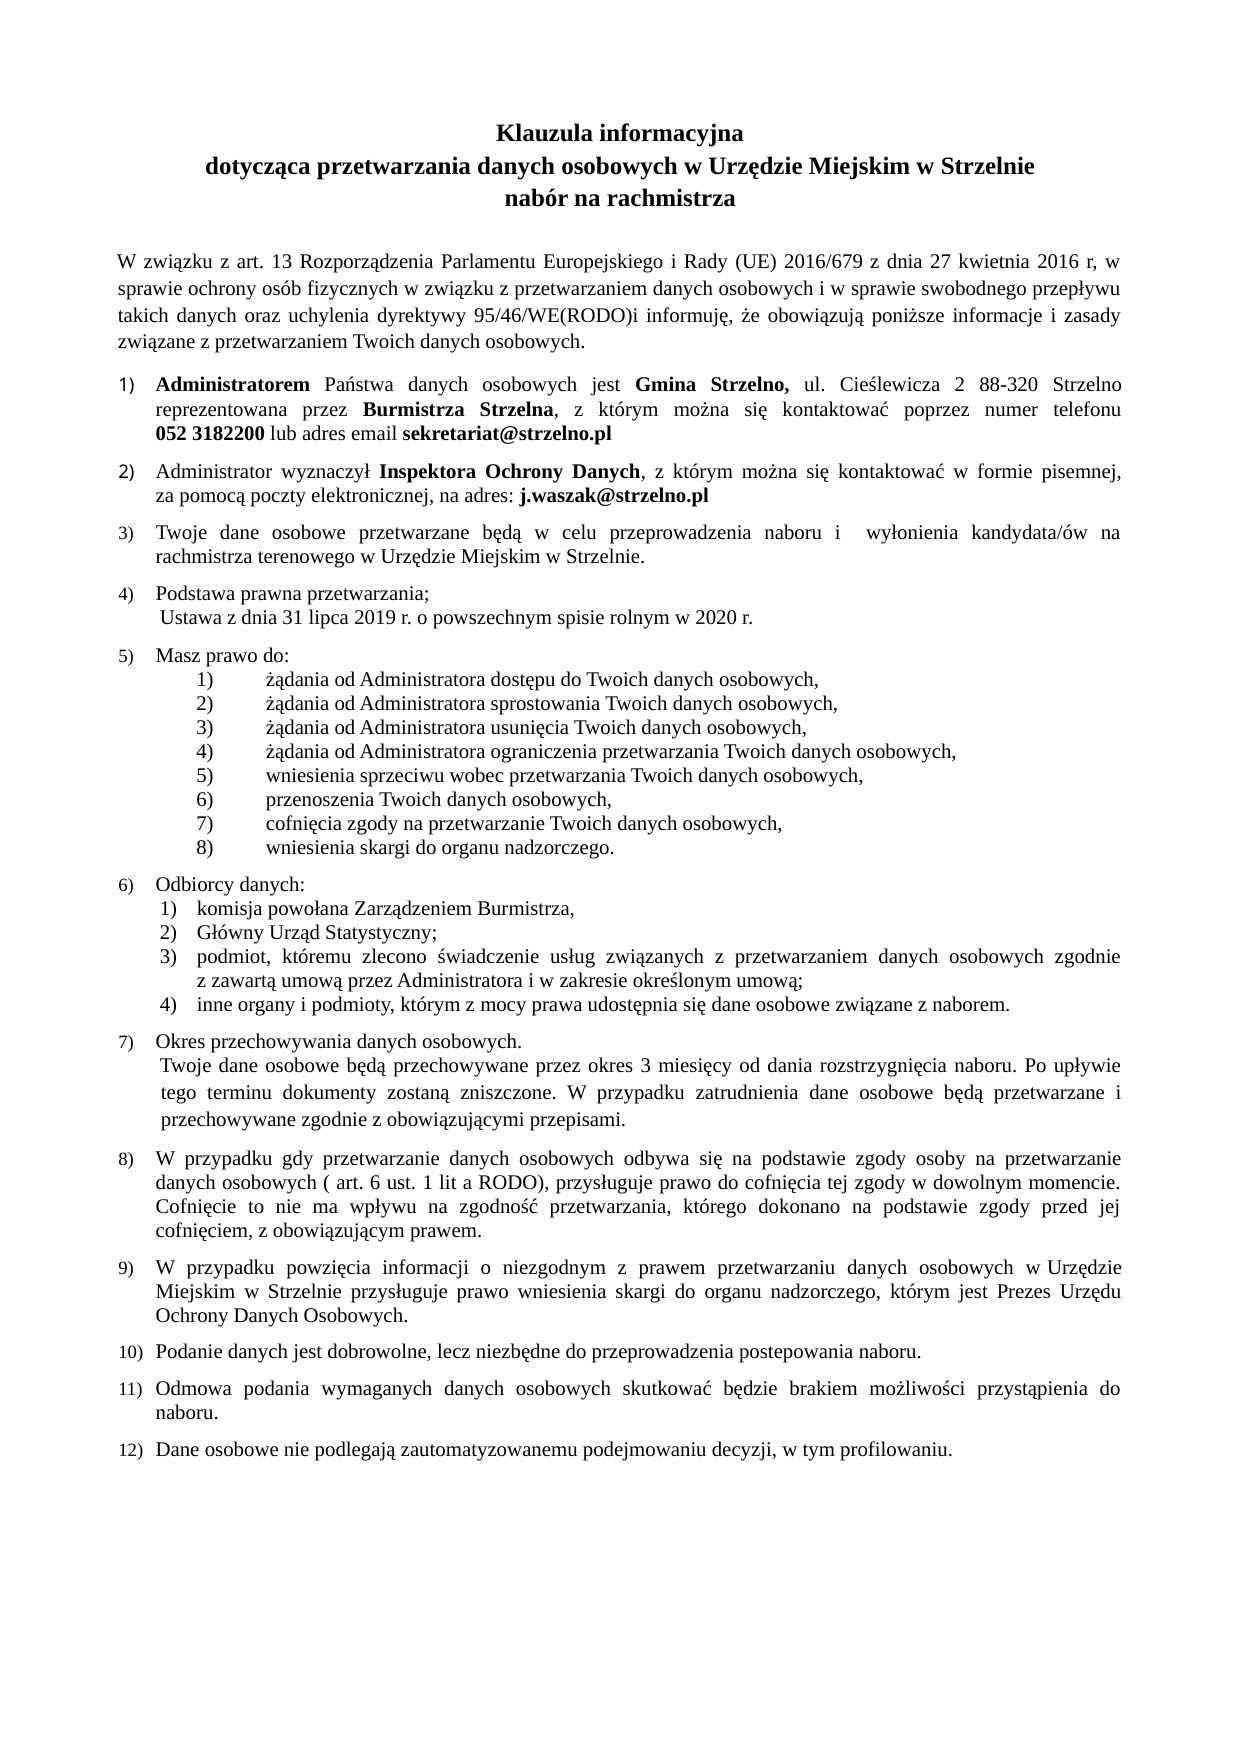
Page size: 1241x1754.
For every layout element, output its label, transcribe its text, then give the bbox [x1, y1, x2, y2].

list podmiot, któremu zlecono świadczenie usług związanych z przetwarzaniem danych osobowych zgodnie z zawartą umową przez Administratora i w zakresie określonym umową; [159, 944, 1122, 992]
list wniesienia sprzeciwu wobec przetwarzania Twoich danych osobowych, [196, 763, 1122, 787]
text nabór na rachmistrza [118, 183, 1122, 212]
list Podstawa prawna przetwarzania; [118, 581, 1122, 605]
list żądania od Administratora dostępu do Twoich danych osobowych, [196, 667, 1122, 691]
list Twoje dane osobowe przetwarzane będą w celu przeprowadzenia naboru i wyłonienia kandydata/ów na rachmistrza terenowego w Urzędzie Miejskim w Strzelnie. [118, 520, 1122, 568]
list Administrator wyznaczył Inspektora Ochrony Danych, z którym można się kontaktować w formie pisemnej, za pomocą poczty elektronicznej, na adres: j.waszak@strzelno.pl [118, 458, 1122, 507]
list żądania od Administratora ograniczenia przetwarzania Twoich danych osobowych, [196, 739, 1122, 763]
list Główny Urząd Statystyczny; [159, 920, 1122, 944]
list W przypadku powzięcia informacji o niezgodnym z prawem przetwarzaniu danych osobowych w Urzędzie Miejskim w Strzelnie przysługuje prawo wniesienia skargi do organu nadzorczego, którym jest Prezes Urzędu Ochrony Danych Osobowych. [118, 1254, 1122, 1327]
list przenoszenia Twoich danych osobowych, [196, 787, 1122, 811]
text W związku z art. 13 Rozporządzenia Parlamentu Europejskiego i Rady (UE) 2016/679 z dnia 27 kwietnia 2016 r, w sprawie ochrony osób fizycznych w związku z przetwarzaniem danych osobowych i w sprawie swobodnego przepływu takich danych oraz uchylenia dyrektywy 95/46/WE(RODO)i informuję, że obowiązują poniższe informacje i zasady związane z przetwarzaniem Twoich danych osobowych. [117, 249, 1122, 353]
text dotycząca przetwarzania danych osobowych w Urzędzie Miejskim w Strzelnie [118, 151, 1122, 179]
list Administratorem Państwa danych osobowych jest Gmina Strzelno, ul. Cieślewicza 2 88-320 Strzelno reprezentowana przez Burmistrza Strzelna, z którym można się kontaktować poprzez numer telefonu 052 3182200 lub adres email sekretariat@strzelno.pl [118, 372, 1122, 445]
list żądania od Administratora sprostowania Twoich danych osobowych, [196, 691, 1122, 715]
list cofnięcia zgody na przetwarzanie Twoich danych osobowych, [196, 811, 1122, 835]
list Okres przechowywania danych osobowych. [118, 1029, 1122, 1053]
list W przypadku gdy przetwarzanie danych osobowych odbywa się na podstawie zgody osoby na przetwarzanie danych osobowych ( art. 6 ust. 1 lit a RODO), przysługuje prawo do cofnięcia tej zgody w dowolnym momencie. Cofnięcie to nie ma wpływu na zgodność przetwarzania, którego dokonano na podstawie zgody przed jej cofnięciem, z obowiązującym prawem. [118, 1146, 1122, 1242]
list Dane osobowe nie podlegają zautomatyzowanemu podejmowaniu decyzji, w tym profilowaniu. [118, 1436, 1122, 1461]
list Masz prawo do: [118, 643, 1122, 667]
list żądania od Administratora usunięcia Twoich danych osobowych, [196, 715, 1122, 739]
list Odbiorcy danych: [118, 872, 1122, 896]
list Odmowa podania wymaganych danych osobowych skutkować będzie brakiem możliwości przystąpienia do naboru. [118, 1376, 1122, 1424]
list Podanie danych jest dobrowolne, lecz niezbędne do przeprowadzenia postepowania naboru. [118, 1339, 1122, 1363]
text Ustawa z dnia 31 lipca 2019 r. o powszechnym spisie rolnym w 2020 r. [118, 605, 1122, 630]
list komisja powołana Zarządzeniem Burmistrza, [159, 896, 1122, 920]
list wniesienia skargi do organu nadzorczego. [196, 835, 1122, 859]
list inne organy i podmioty, którym z mocy prawa udostępnia się dane osobowe związane z naborem. [159, 992, 1122, 1016]
text Klauzula informacyjna [118, 118, 1121, 147]
text Twoje dane osobowe będą przechowywane przez okres 3 miesięcy od dania rozstrzygnięcia naboru. Po upływie tego terminu dokumenty zostaną zniszczone. W przypadku zatrudnienia dane osobowe będą przetwarzane i przechowywane zgodnie z obowiązującymi przepisami. [159, 1053, 1122, 1131]
